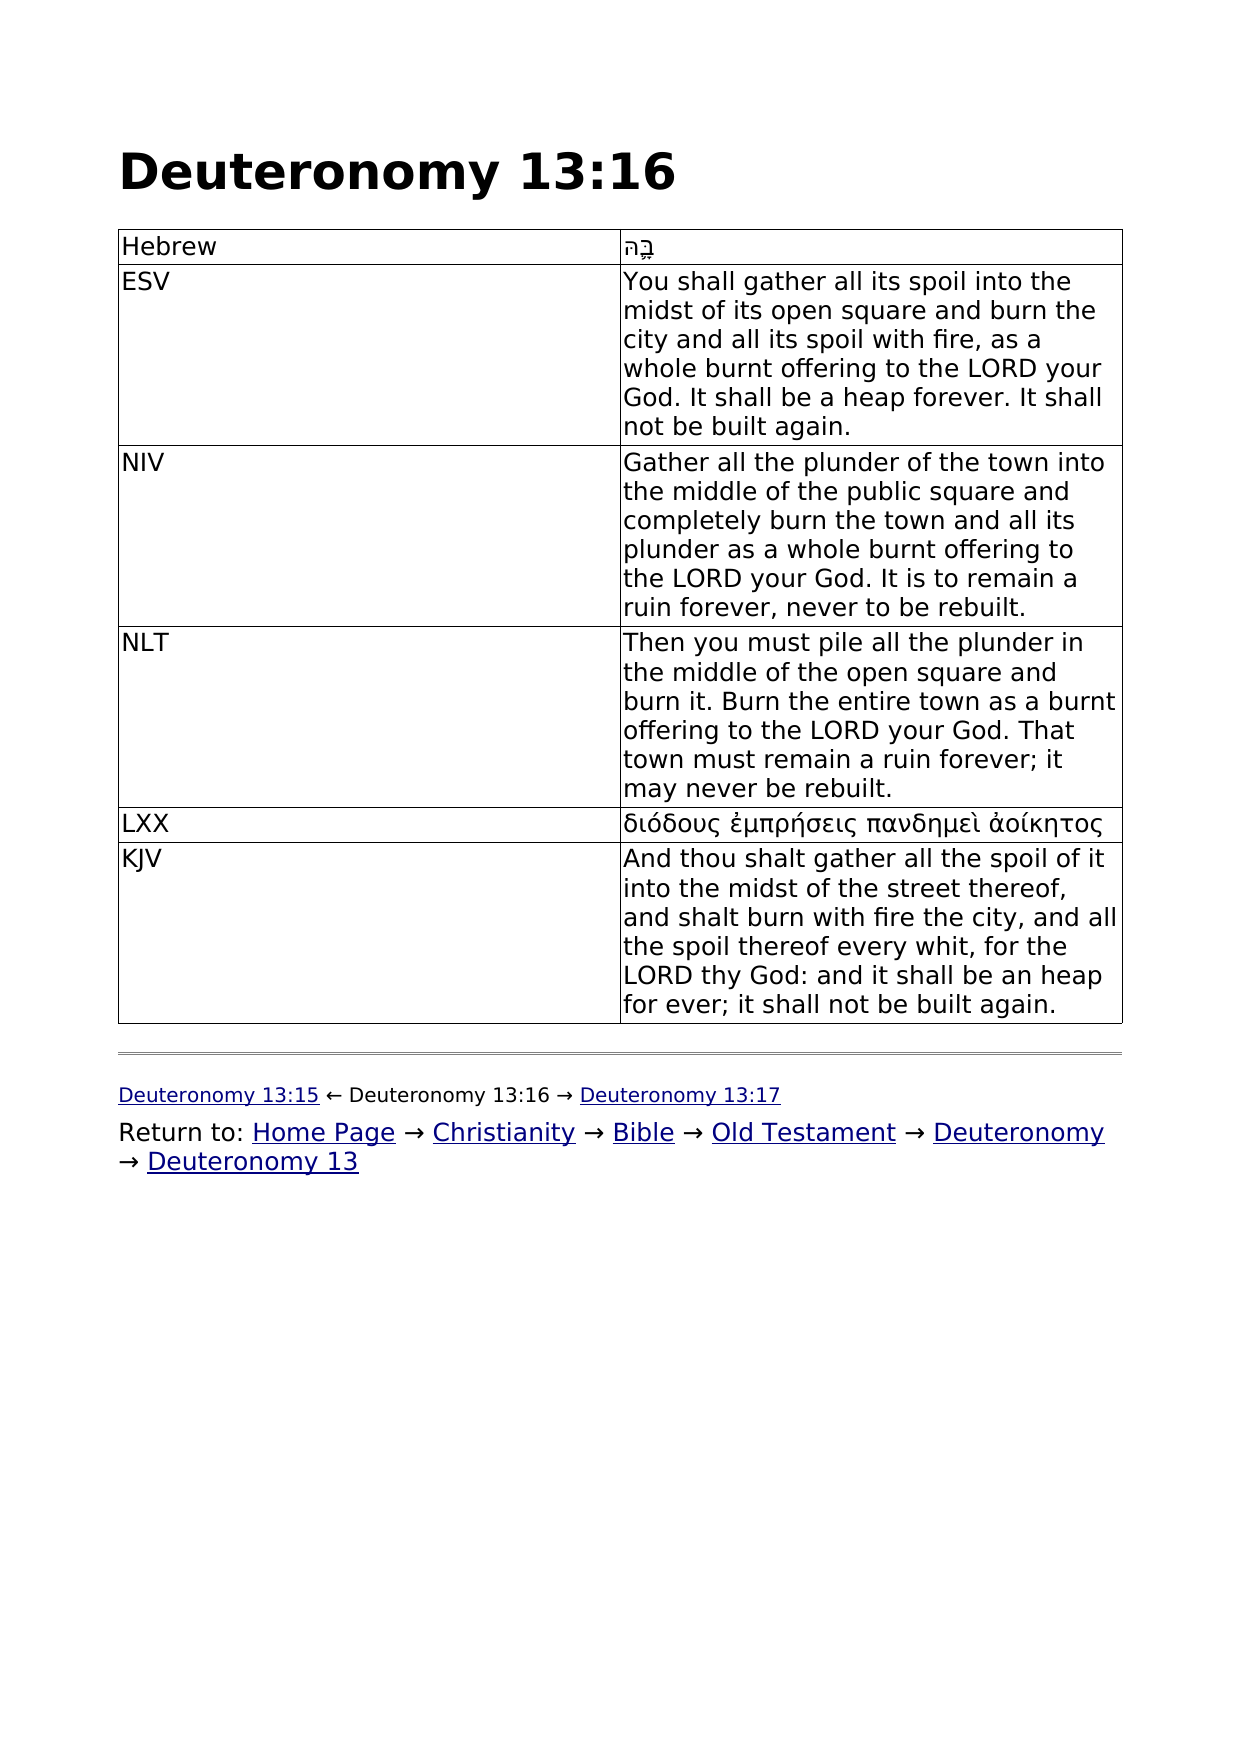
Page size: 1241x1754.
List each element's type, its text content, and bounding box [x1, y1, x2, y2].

table_cell διόδους ἐμπρήσεις πανδημεὶ ἀοίκητος [621, 808, 1122, 842]
table_cell Gather all the plunder of the town into the middle of the public square and completely burn the town and all its plunder as a whole burnt offering to the LORD your God. It is to remain a ruin forever, never to be rebuilt. [621, 446, 1122, 626]
table_cell KJV [119, 843, 620, 1023]
table_cell NLT [119, 627, 620, 807]
table_header Hebrew [119, 230, 620, 264]
table_header בָּ֛הּ [621, 230, 1122, 264]
table_cell Then you must pile all the plunder in the middle of the open square and burn it. Burn the entire town as a burnt offering to the LORD your God. That town must remain a ruin forever; it may never be rebuilt. [621, 627, 1122, 807]
table_cell NIV [119, 446, 620, 626]
text Return to: Home Page → Christianity → Bible → Old Testament → Deuteronomy → Deuteronomy 13 [118, 1118, 1122, 1176]
table_cell And thou shalt gather all the spoil of it into the midst of the street thereof, and shalt burn with fire the city, and all the spoil thereof every whit, for the LORD thy God: and it shall be an heap for ever; it shall not be built again. [621, 843, 1122, 1023]
text Deuteronomy 13:15 ← Deuteronomy 13:16 → Deuteronomy 13:17 [118, 1084, 1122, 1118]
table_cell ESV [119, 265, 620, 445]
subtitle Deuteronomy 13:16 [118, 143, 1122, 201]
table_cell LXX [119, 808, 620, 842]
table_cell You shall gather all its spoil into the midst of its open square and burn the city and all its spoil with fire, as a whole burnt offering to the LORD your God. It shall be a heap forever. It shall not be built again. [621, 265, 1122, 445]
